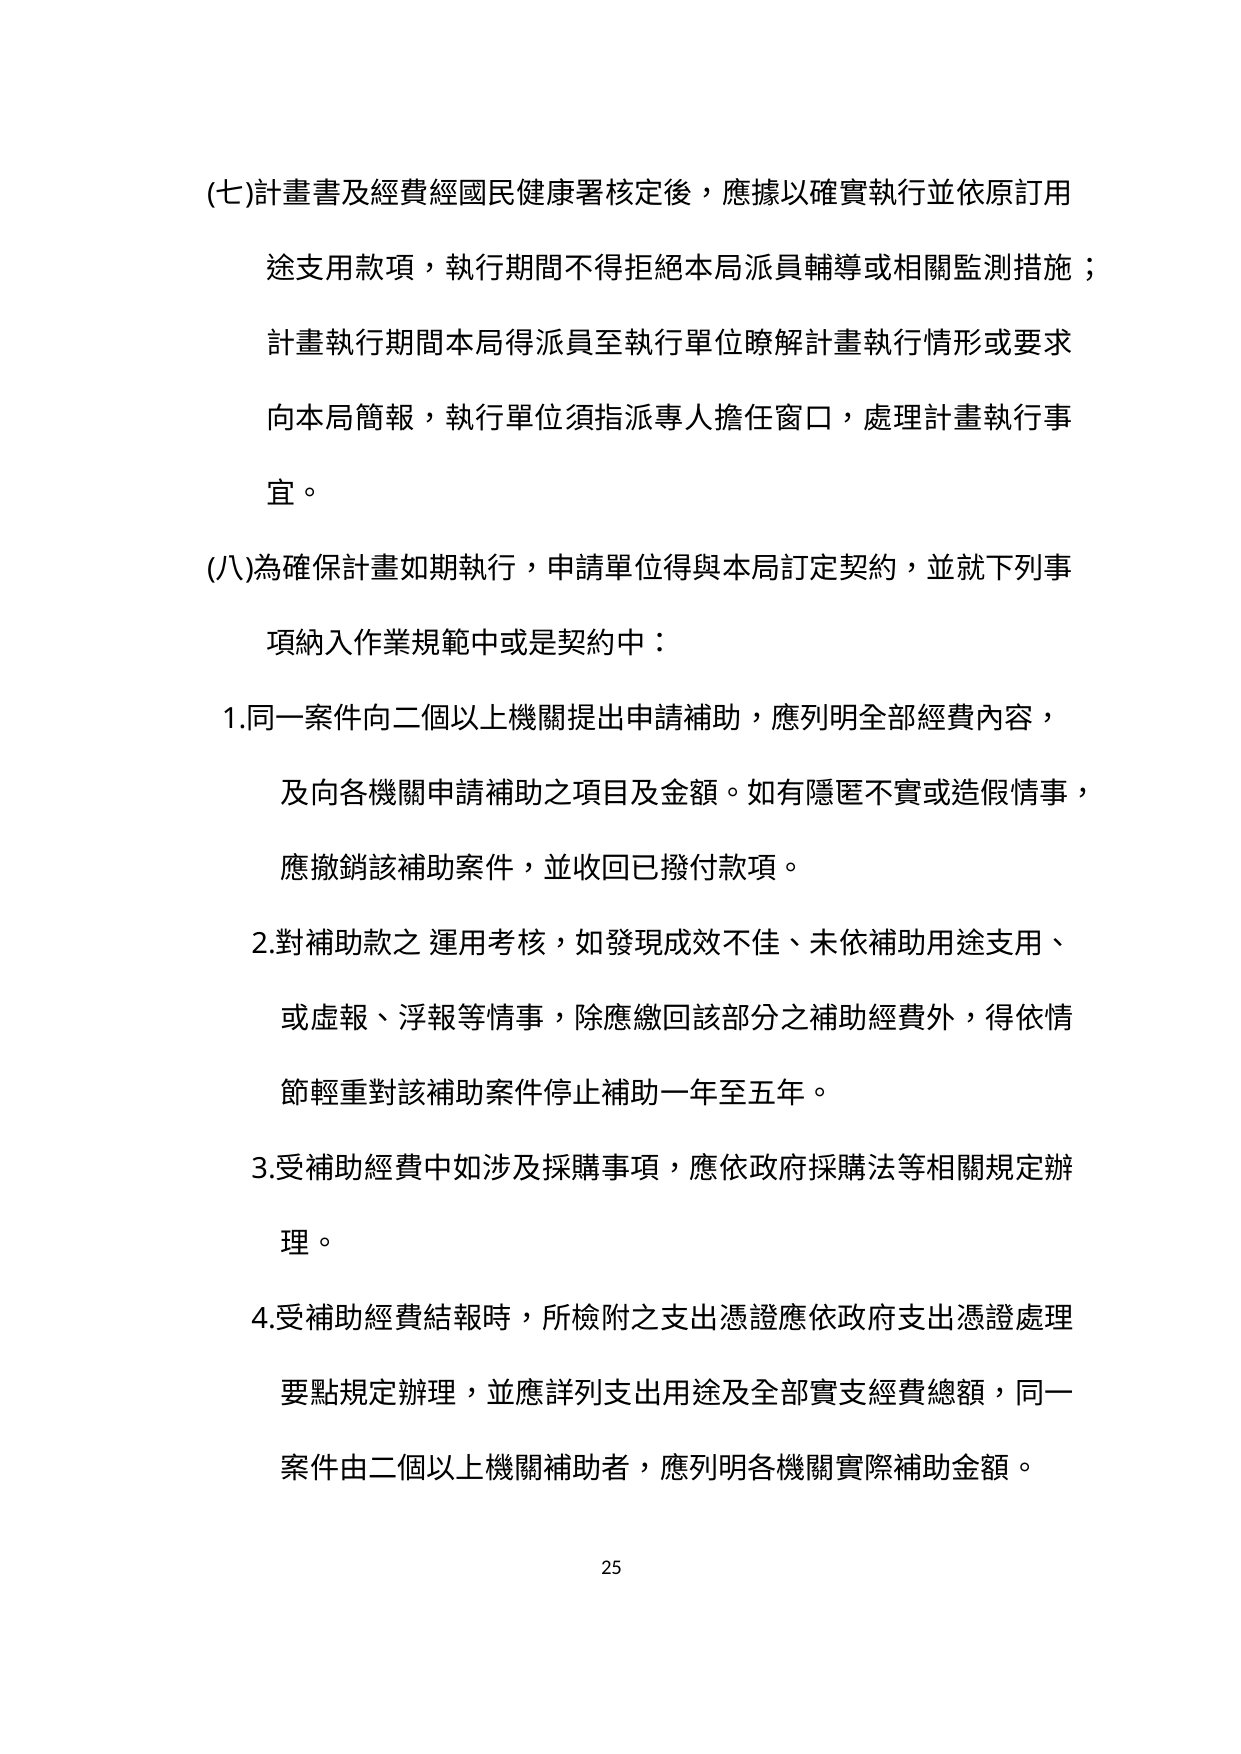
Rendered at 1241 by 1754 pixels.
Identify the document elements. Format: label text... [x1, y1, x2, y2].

list 受補助經費中如涉及採購事項，應依政府採購法等相關規定辦理。 [251, 1129, 1075, 1279]
list 為確保計畫如期執行，申請單位得與本局訂定契約，並就下列事項納入作業規範中或是契約中： [207, 529, 1075, 679]
list 計畫書及經費經國民健康署核定後，應據以確實執行並依原訂用途支用款項，執行期間不得拒絕本局派員輔導或相關監測措施；計畫執行期間本局得派員至執行單位瞭解計畫執行情形或要求向本局簡報，執行單位須指派專人擔任窗口，處理計畫執行事宜。 [207, 154, 1075, 529]
list 應撤銷該補助案件，並收回已撥付款項。 [198, 829, 1075, 904]
list 受補助經費結報時，所檢附之支出憑證應依政府支出憑證處理要點規定辦理，並應詳列支出用途及全部實支經費總額，同一案件由二個以上機關補助者，應列明各機關實際補助金額。 [251, 1279, 1075, 1504]
list 對補助款之 運用考核，如發現成效不佳、未依補助用途支用、或虛報、浮報等情事，除應繳回該部分之補助經費外，得依情節輕重對該補助案件停止補助一年至五年。 [251, 904, 1075, 1129]
list 同一案件向二個以上機關提出申請補助，應列明全部經費內容， [198, 679, 1075, 754]
list 及向各機關申請補助之項目及金額。如有隱匿不實或造假情事， [280, 754, 1075, 829]
